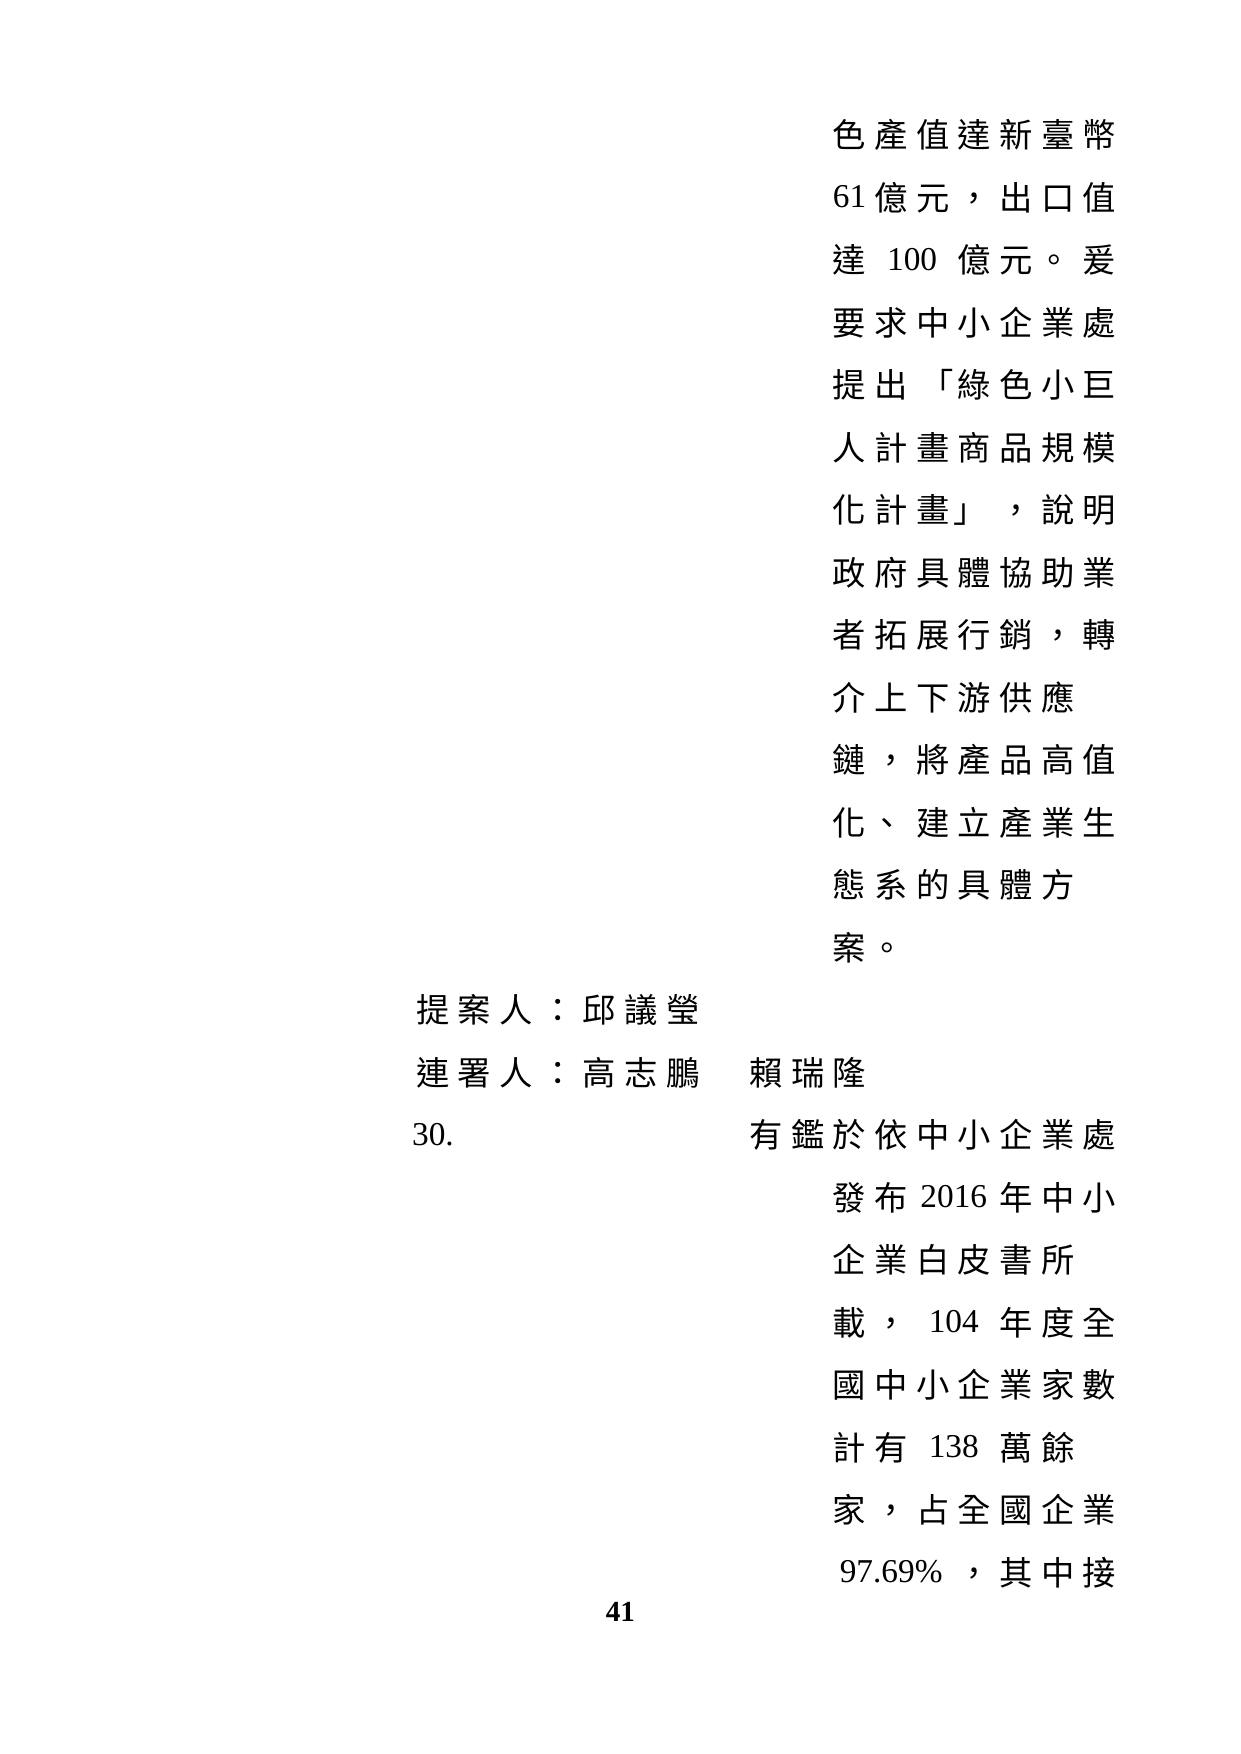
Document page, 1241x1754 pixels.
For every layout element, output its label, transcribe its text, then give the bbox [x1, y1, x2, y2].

list 有鑑於依中小企業處發布2016年中小企業白皮書所載，104年度全國中小企業家數計有138萬餘家，占全國企業97.69%，其中接 [409, 1092, 1120, 1592]
list 色產值達新臺幣61億元，出口值達100億元。爰要求中小企業處提出「綠色小巨人計畫商品規模化計畫」，說明政府具體協助業者拓展行銷，轉介上下游供應鏈，將產品高值化、建立產業生態系的具體方案。 [409, 92, 1120, 967]
text 連署人：高志鵬 賴瑞隆 [397, 1029, 1016, 1092]
text 提案人：邱議瑩 [397, 967, 1016, 1029]
